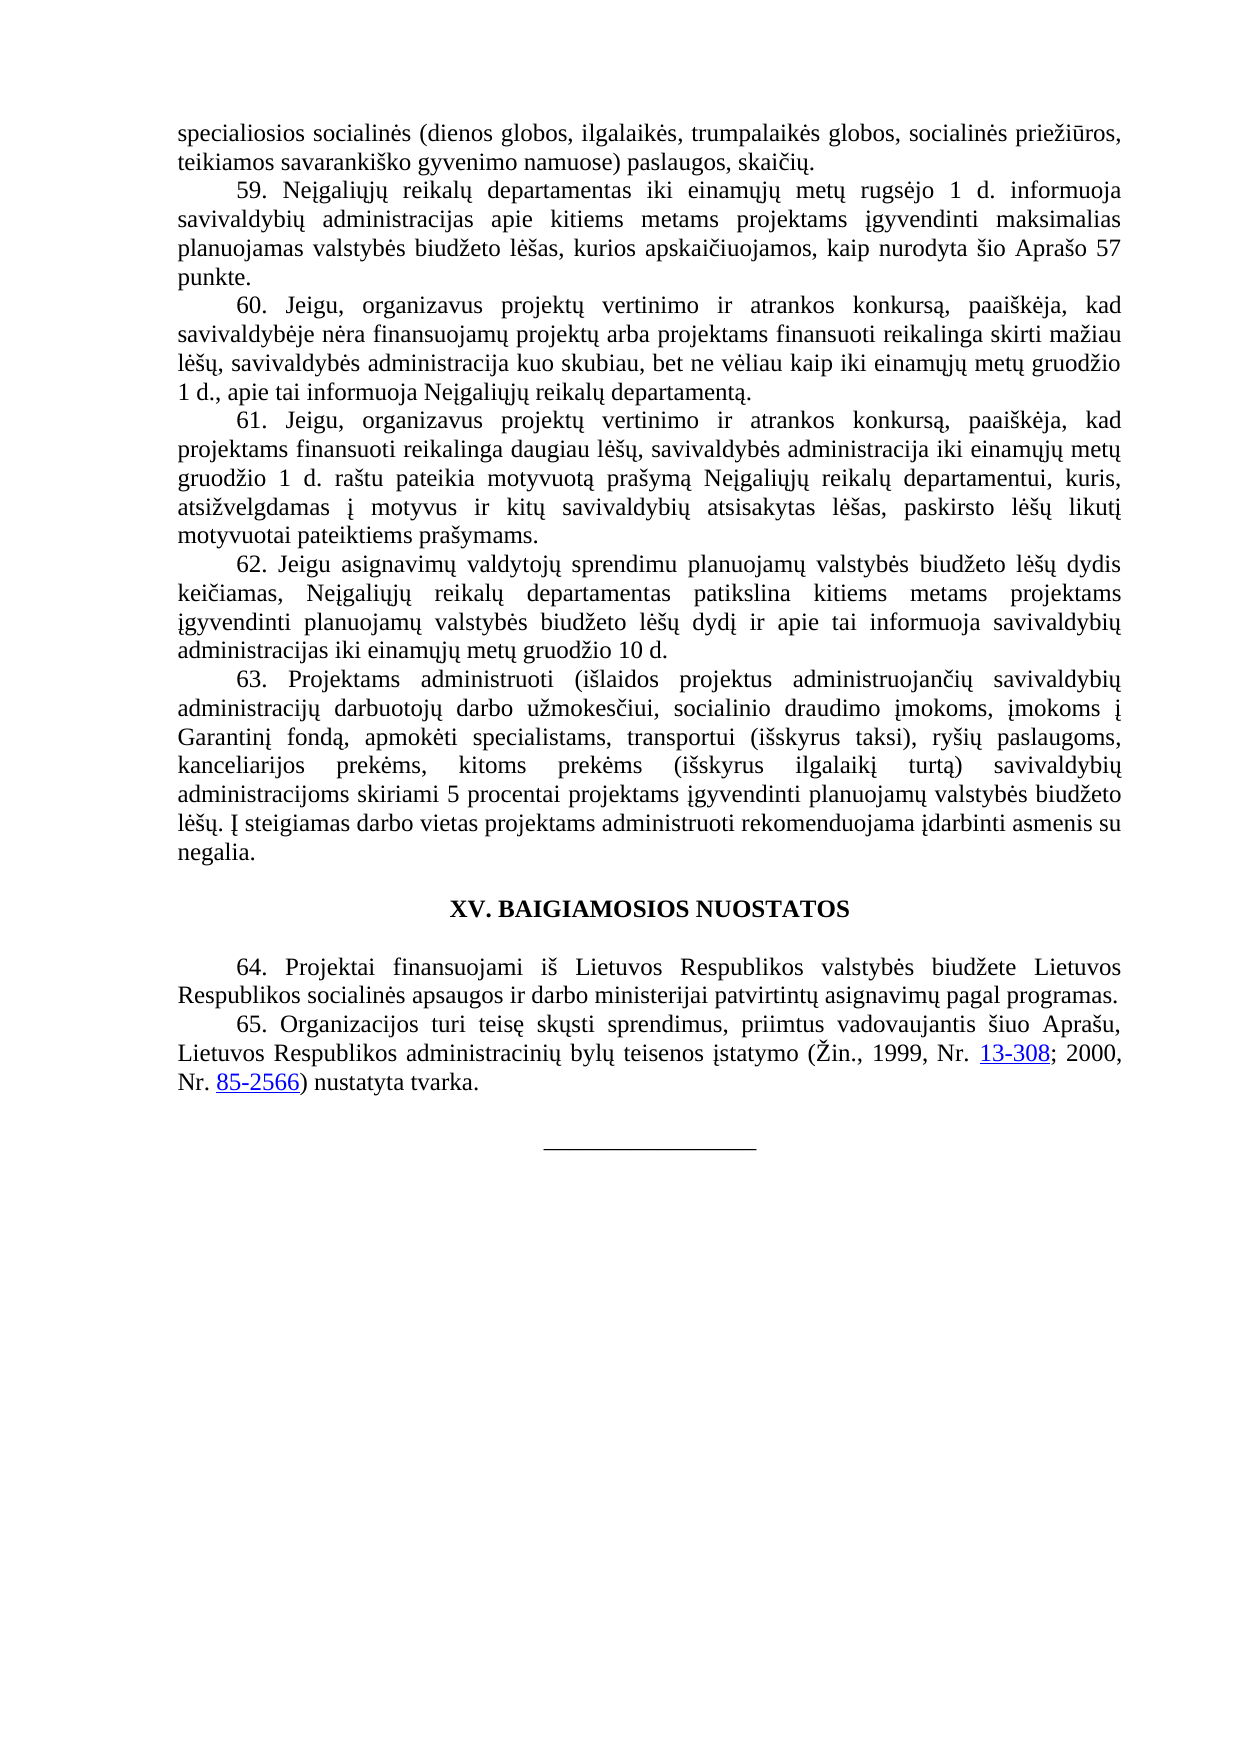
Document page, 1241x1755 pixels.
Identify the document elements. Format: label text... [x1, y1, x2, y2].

text 63. Projektams administruoti (išlaidos projektus administruojančių savivaldybių administracijų darbuotojų darbo užmokesčiui, socialinio draudimo įmokoms, įmokoms į Garantinį fondą, apmokėti specialistams, transportui (išskyrus taksi), ryšių paslaugoms, kanceliarijos prekėms, kitoms prekėms (išskyrus ilgalaikį turtą) savivaldybių administracijoms skiriami 5 procentai projektams įgyvendinti planuojamų valstybės biudžeto lėšų. Į steigiamas darbo vietas projektams administruoti rekomenduojama įdarbinti asmenis su negalia. [177, 664, 1122, 866]
text specialiosios socialinės (dienos globos, ilgalaikės, trumpalaikės globos, socialinės priežiūros, teikiamos savarankiško gyvenimo namuose) paslaugos, skaičių. [177, 118, 1122, 176]
text 62. Jeigu asignavimų valdytojų sprendimu planuojamų valstybės biudžeto lėšų dydis keičiamas, Neįgaliųjų reikalų departamentas patikslina kitiems metams projektams įgyvendinti planuojamų valstybės biudžeto lėšų dydį ir apie tai informuoja savivaldybių administracijas iki einamųjų metų gruodžio 10 d. [177, 549, 1122, 664]
text XV. baigiamosios nuostatos [177, 894, 1122, 923]
text 64. Projektai finansuojami iš Lietuvos Respublikos valstybės biudžete Lietuvos Respublikos socialinės apsaugos ir darbo ministerijai patvirtintų asignavimų pagal programas. [177, 952, 1122, 1009]
text 61. Jeigu, organizavus projektų vertinimo ir atrankos konkursą, paaiškėja, kad projektams finansuoti reikalinga daugiau lėšų, savivaldybės administracija iki einamųjų metų gruodžio 1 d. raštu pateikia motyvuotą prašymą Neįgaliųjų reikalų departamentui, kuris, atsižvelgdamas į motyvus ir kitų savivaldybių atsisakytas lėšas, paskirsto lėšų likutį motyvuotai pateiktiems prašymams. [177, 406, 1122, 549]
text 59. Neįgaliųjų reikalų departamentas iki einamųjų metų rugsėjo 1 d. informuoja savivaldybių administracijas apie kitiems metams projektams įgyvendinti maksimalias planuojamas valstybės biudžeto lėšas, kurios apskaičiuojamos, kaip nurodyta šio Aprašo 57 punkte. [177, 176, 1122, 291]
text 65. Organizacijos turi teisę skųsti sprendimus, priimtus vadovaujantis šiuo Aprašu, Lietuvos Respublikos administracinių bylų teisenos įstatymo (Žin., 1999, Nr. 13-308; 2000, Nr. 85-2566) nustatyta tvarka. [177, 1009, 1122, 1096]
text _________________ [177, 1124, 1122, 1153]
text 60. Jeigu, organizavus projektų vertinimo ir atrankos konkursą, paaiškėja, kad savivaldybėje nėra finansuojamų projektų arba projektams finansuoti reikalinga skirti mažiau lėšų, savivaldybės administracija kuo skubiau, bet ne vėliau kaip iki einamųjų metų gruodžio 1 d., apie tai informuoja Neįgaliųjų reikalų departamentą. [177, 291, 1122, 406]
